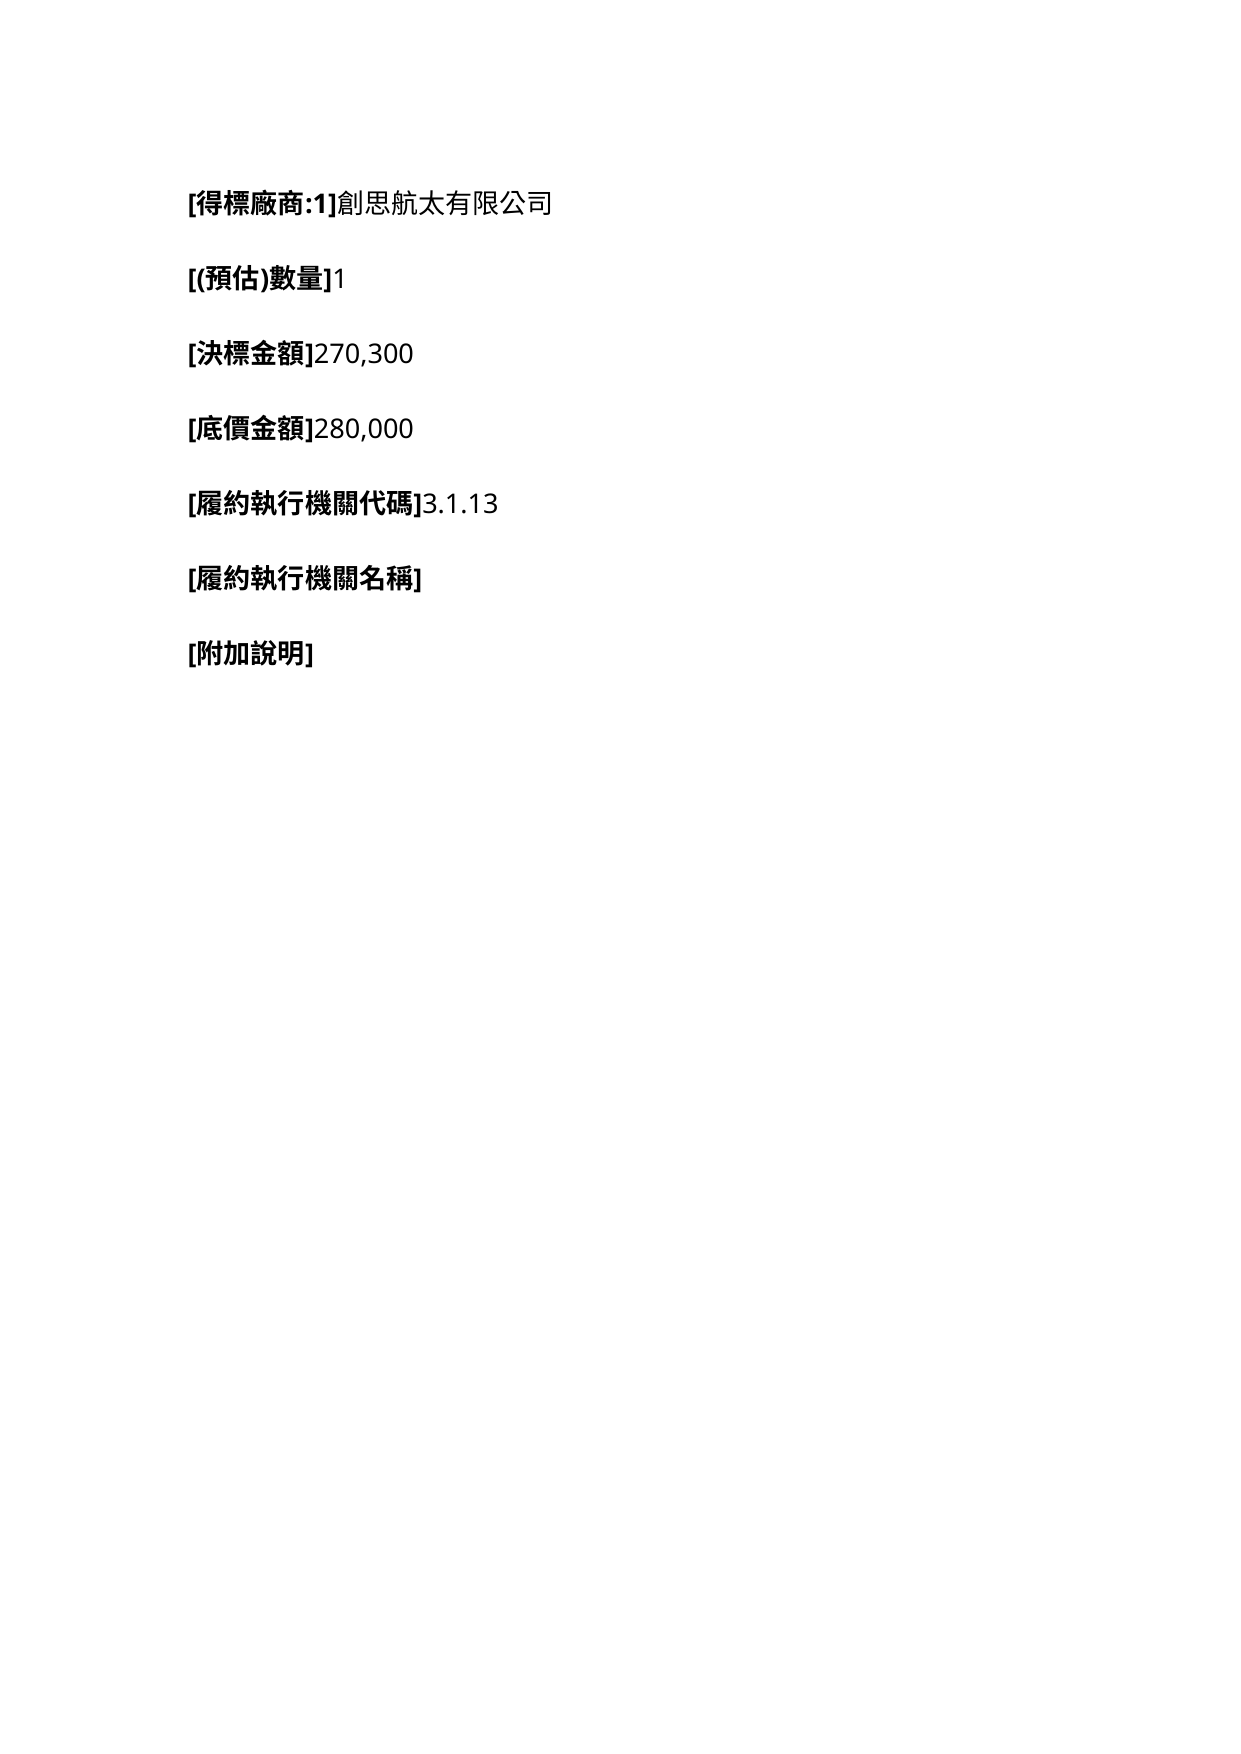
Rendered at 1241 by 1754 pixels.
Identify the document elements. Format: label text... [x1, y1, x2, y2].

text [得標廠商:1]創思航太有限公司 [(預估)數量]1 [決標金額]270,300 [底價金額]280,000 [履約執行機關代碼]3.1.13 [履約執行機關名稱] [附加說明] [187, 164, 1053, 689]
